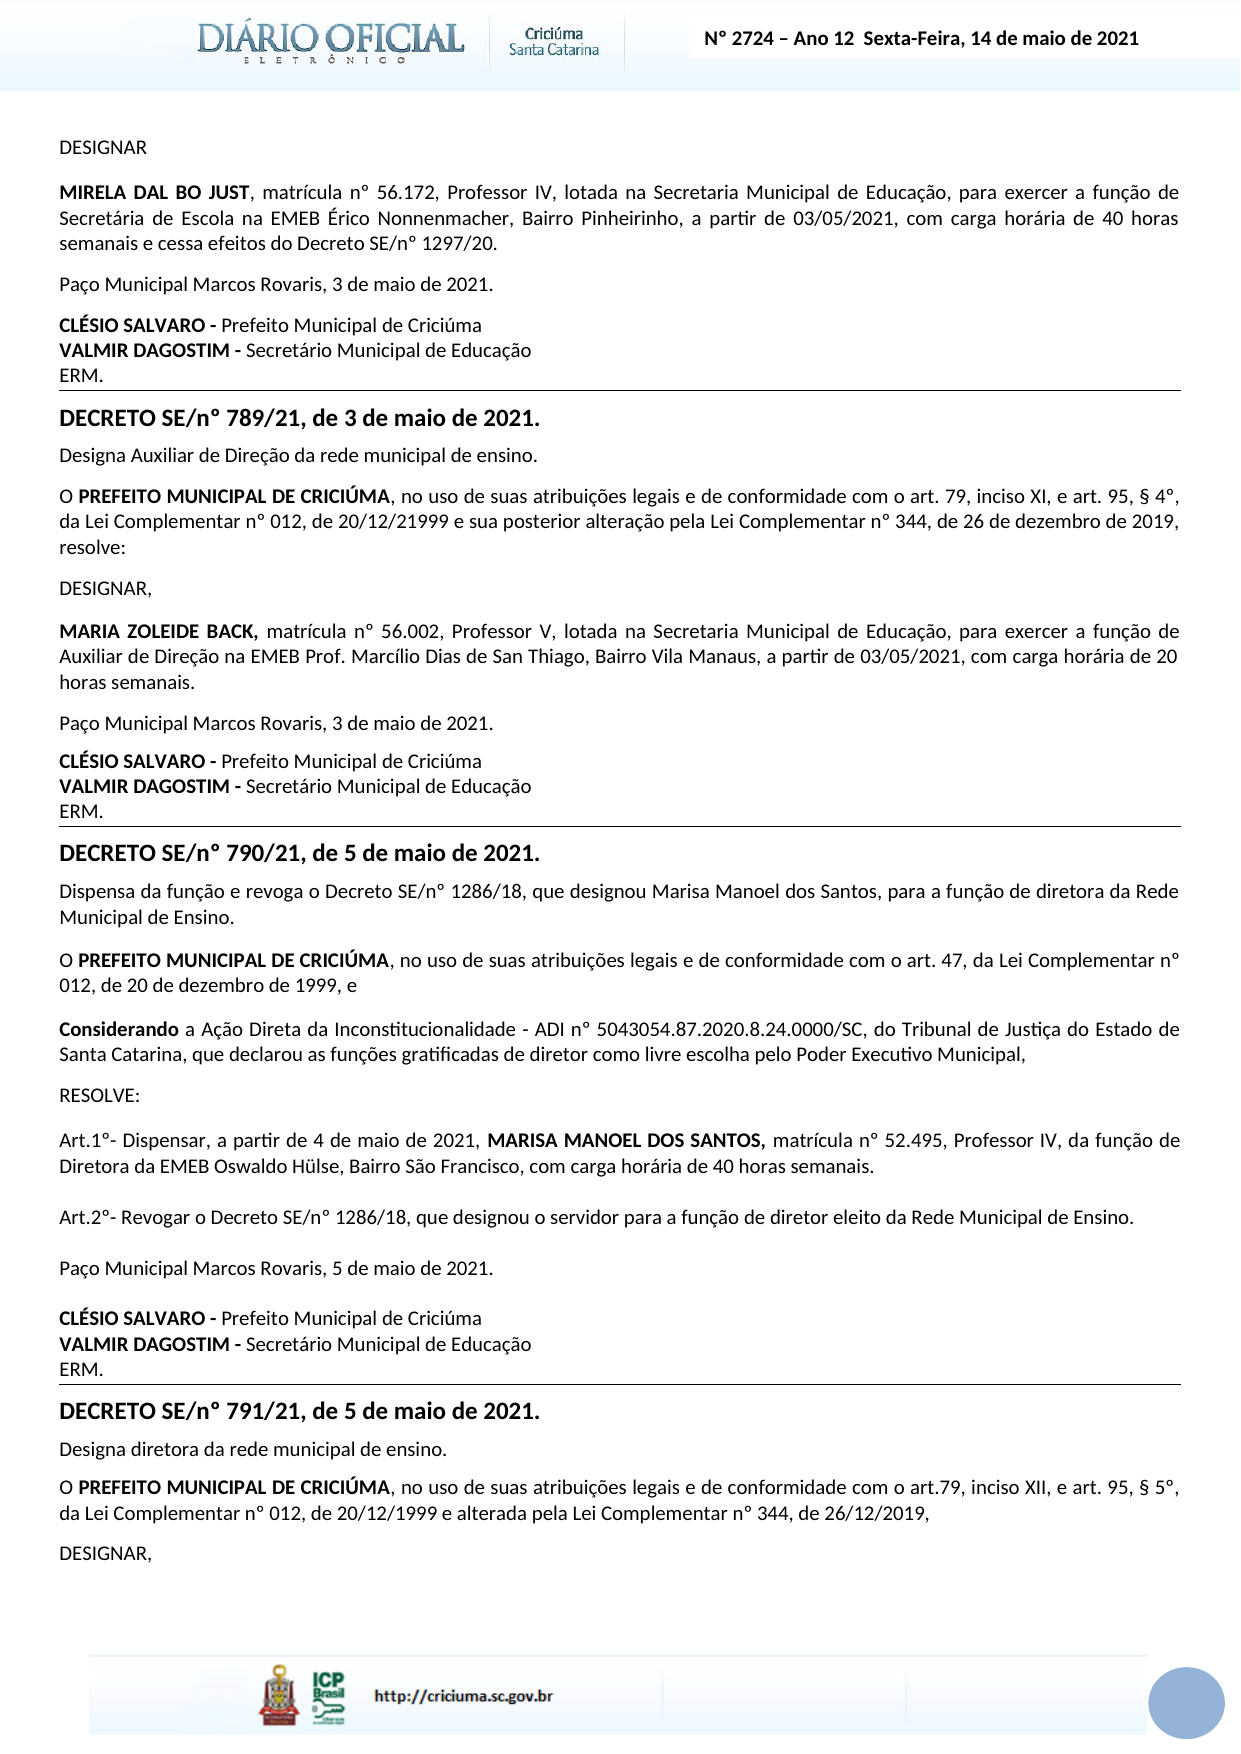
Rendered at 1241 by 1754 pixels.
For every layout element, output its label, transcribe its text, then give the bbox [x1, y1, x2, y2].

text MIRELA DAL BO JUST, matrícula nº 56.172, Professor IV, lotada na Secretaria Municipal de Educação, para exercer a função de Secretária de Escola na EMEB Érico Nonnenmacher, Bairro Pinheirinho, a partir de 03/05/2021, com carga horária de 40 horas semanais e cessa efeitos do Decreto SE/nº 1297/20. [59, 179, 1181, 256]
text Dispensa da função e revoga o Decreto SE/nº 1286/18, que designou Marisa Manoel dos Santos, para a função de diretora da Rede Municipal de Ensino. [59, 878, 1181, 929]
text DESIGNAR, [59, 575, 1181, 600]
text DECRETO SE/nº 789/21, de 3 de maio de 2021. [59, 402, 1181, 432]
text CLÉSIO SALVARO - Prefeito Municipal de Criciúma [59, 748, 1181, 773]
text O PREFEITO MUNICIPAL DE CRICIÚMA, no uso de suas atribuições legais e de conformidade com o art. 47, da Lei Complementar nº 012, de 20 de dezembro de 1999, e [59, 947, 1181, 998]
text CLÉSIO SALVARO - Prefeito Municipal de Criciúma [59, 312, 1181, 337]
text Paço Municipal Marcos Rovaris, 3 de maio de 2021. [59, 271, 1181, 297]
text Paço Municipal Marcos Rovaris, 3 de maio de 2021. [59, 710, 1181, 735]
text VALMIR DAGOSTIM - Secretário Municipal de Educação [59, 337, 1181, 363]
text ERM. [59, 363, 1181, 390]
text RESOLVE: [59, 1082, 1181, 1107]
text DECRETO SE/nº 791/21, de 5 de maio de 2021. [59, 1395, 1181, 1426]
text VALMIR DAGOSTIM - Secretário Municipal de Educação [59, 773, 1181, 799]
text DESIGNAR, [59, 1541, 1181, 1566]
text Paço Municipal Marcos Rovaris, 5 de maio de 2021. [59, 1255, 1181, 1280]
text Considerando a Ação Direta da Inconstitucionalidade - ADI nº 5043054.87.2020.8.24.0000/SC, do Tribunal de Justiça do Estado de Santa Catarina, que declarou as funções gratificadas de diretor como livre escolha pelo Poder Executivo Municipal, [59, 1016, 1181, 1067]
text DECRETO SE/nº 790/21, de 5 de maio de 2021. [59, 838, 1181, 868]
text Designa Auxiliar de Direção da rede municipal de ensino. [59, 443, 1181, 468]
text ERM. [59, 1356, 1181, 1384]
text MARIA ZOLEIDE BACK, matrícula nº 56.002, Professor V, lotada na Secretaria Municipal de Educação, para exercer a função de Auxiliar de Direção na EMEB Prof. Marcílio Dias de San Thiago, Bairro Vila Manaus, a partir de 03/05/2021, com carga horária de 20 horas semanais. [59, 618, 1181, 694]
text VALMIR DAGOSTIM - Secretário Municipal de Educação [59, 1331, 1181, 1356]
text Art.2º- Revogar o Decreto SE/nº 1286/18, que designou o servidor para a função de diretor eleito da Rede Municipal de Ensino. [59, 1204, 1181, 1229]
text Designa diretora da rede municipal de ensino. [59, 1436, 1181, 1462]
text CLÉSIO SALVARO - Prefeito Municipal de Criciúma [59, 1306, 1181, 1331]
text O PREFEITO MUNICIPAL DE CRICIÚMA, no uso de suas atribuições legais e de conformidade com o art.79, inciso XII, e art. 95, § 5º, da Lei Complementar nº 012, de 20/12/1999 e alterada pela Lei Complementar nº 344, de 26/12/2019, [59, 1474, 1181, 1525]
text Art.1º- Dispensar, a partir de 4 de maio de 2021, MARISA MANOEL DOS SANTOS, matrícula nº 52.495, Professor IV, da função de Diretora da EMEB Oswaldo Hülse, Bairro São Francisco, com carga horária de 40 horas semanais. [59, 1128, 1181, 1178]
text DESIGNAR [59, 134, 1181, 159]
text O PREFEITO MUNICIPAL DE CRICIÚMA, no uso de suas atribuições legais e de conformidade com o art. 79, inciso XI, e art. 95, § 4º, da Lei Complementar nº 012, de 20/12/21999 e sua posterior alteração pela Lei Complementar nº 344, de 26 de dezembro de 2019, resolve: [59, 483, 1181, 559]
text ERM. [59, 799, 1181, 826]
